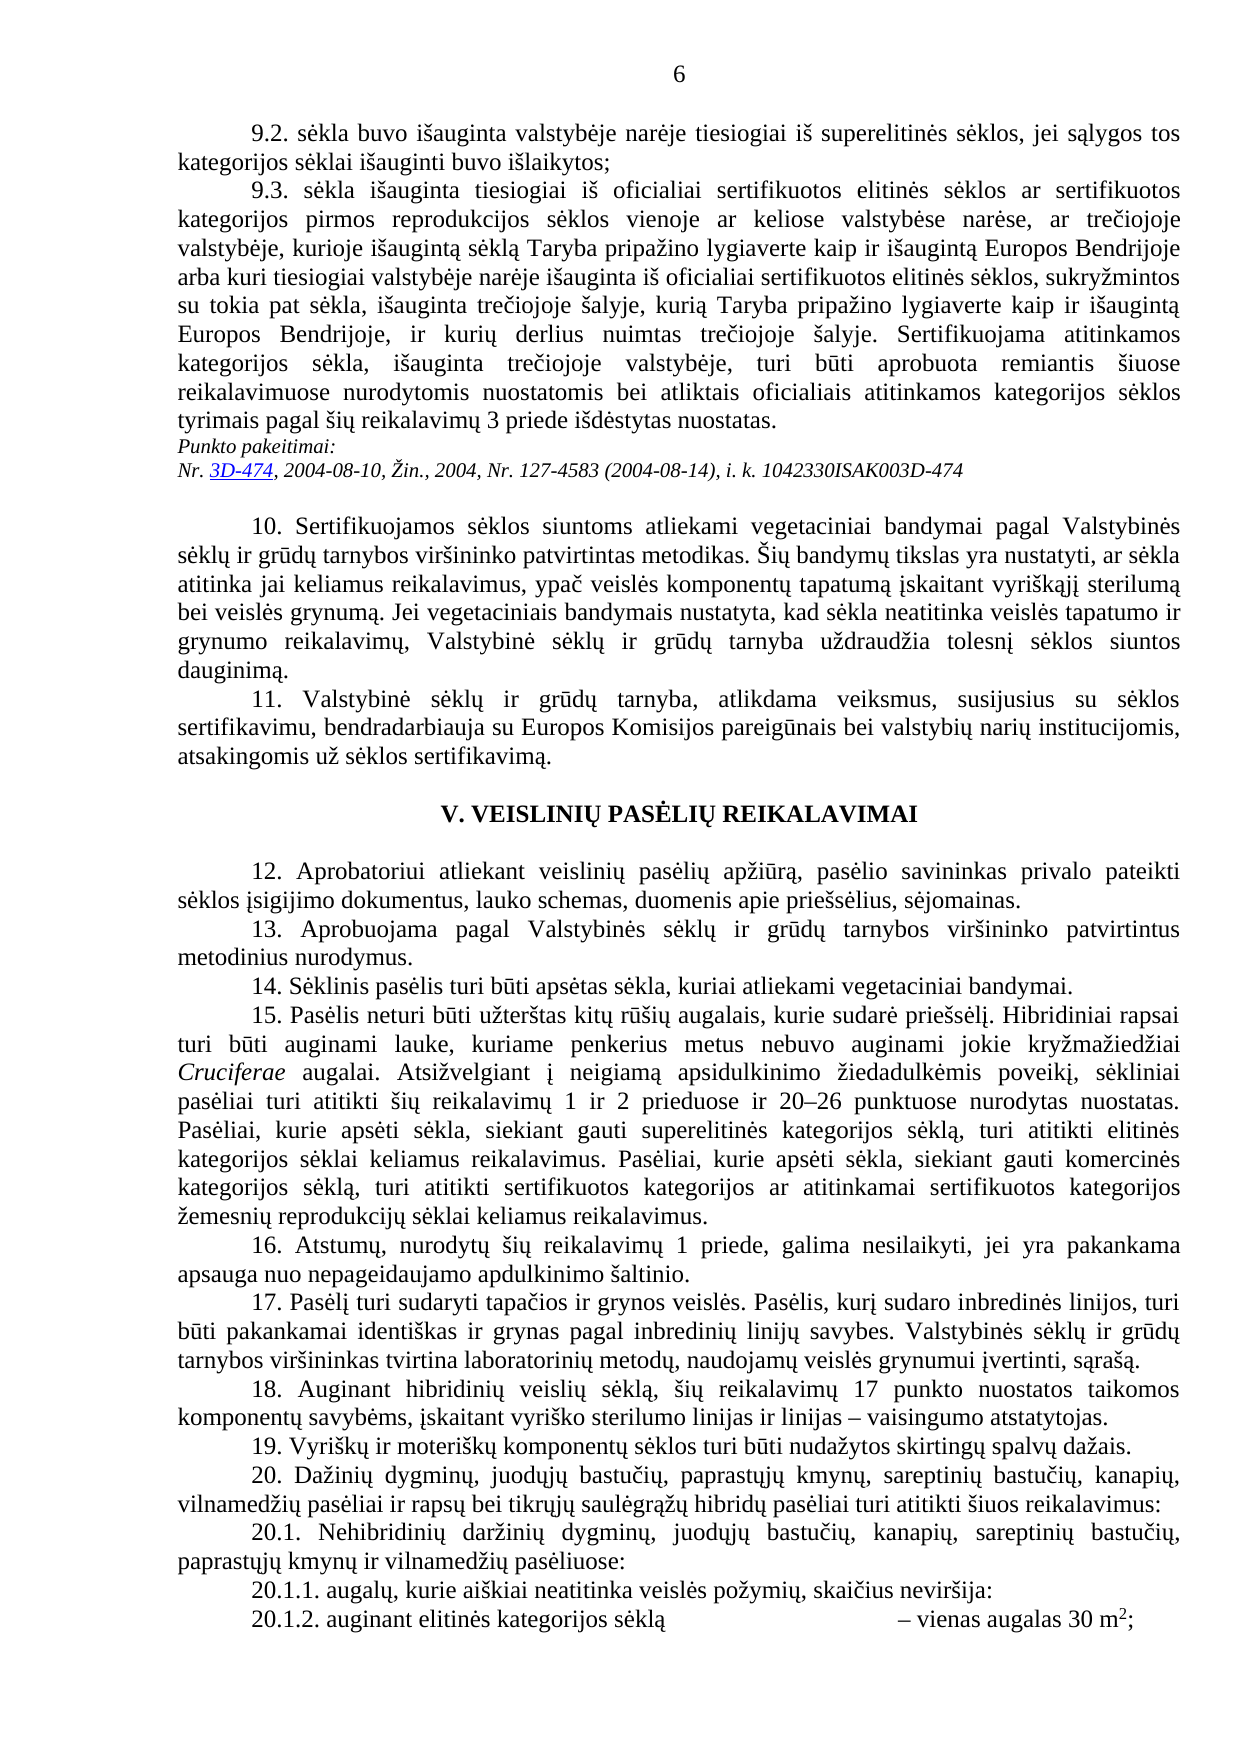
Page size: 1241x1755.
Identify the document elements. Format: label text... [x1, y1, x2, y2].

text 12. Aprobatoriui atliekant veislinių pasėlių apžiūrą, pasėlio savininkas privalo pateikti sėklos įsigijimo dokumentus, lauko schemas, duomenis apie priešsėlius, sėjomainas. [177, 856, 1181, 914]
text 16. Atstumų, nurodytų šių reikalavimų 1 priede, galima nesilaikyti, jei yra pakankama apsauga nuo nepageidaujamo apdulkinimo šaltinio. [177, 1230, 1181, 1287]
text 19. Vyriškų ir moteriškų komponentų sėklos turi būti nudažytos skirtingų spalvų dažais. [177, 1431, 1181, 1460]
text Punkto pakeitimai: [177, 434, 1181, 458]
text 10. Sertifikuojamos sėklos siuntoms atliekami vegetaciniai bandymai pagal Valstybinės sėklų ir grūdų tarnybos viršininko patvirtintas metodikas. Šių bandymų tikslas yra nustatyti, ar sėkla atitinka jai keliamus reikalavimus, ypač veislės komponentų tapatumą įskaitant vyriškąjį sterilumą bei veislės grynumą. Jei vegetaciniais bandymais nustatyta, kad sėkla neatitinka veislės tapatumo ir grynumo reikalavimų, Valstybinė sėklų ir grūdų tarnyba uždraudžia tolesnį sėklos siuntos dauginimą. [177, 511, 1181, 684]
text 9.3. sėkla išauginta tiesiogiai iš oficialiai sertifikuotos elitinės sėklos ar sertifikuotos kategorijos pirmos reprodukcijos sėklos vienoje ar keliose valstybėse narėse, ar trečiojoje valstybėje, kurioje išaugintą sėklą Taryba pripažino lygiaverte kaip ir išaugintą Europos Bendrijoje arba kuri tiesiogiai valstybėje narėje išauginta iš oficialiai sertifikuotos elitinės sėklos, sukryžmintos su tokia pat sėkla, išauginta trečiojoje šalyje, kurią Taryba pripažino lygiaverte kaip ir išaugintą Europos Bendrijoje, ir kurių derlius nuimtas trečiojoje šalyje. Sertifikuojama atitinkamos kategorijos sėkla, išauginta trečiojoje valstybėje, turi būti aprobuota remiantis šiuose reikalavimuose nurodytomis nuostatomis bei atliktais oficialiais atitinkamos kategorijos sėklos tyrimais pagal šių reikalavimų 3 priede išdėstytas nuostatas. [177, 176, 1181, 434]
text 20.1.2. auginant elitinės kategorijos sėklą – vienas augalas 30 m2; [177, 1604, 1181, 1632]
text 20.1. Nehibridinių daržinių dygminų, juodųjų bastučių, kanapių, sareptinių bastučių, paprastųjų kmynų ir vilnamedžių pasėliuose: [177, 1517, 1181, 1575]
text Nr. 3D-474, 2004-08-10, Žin., 2004, Nr. 127-4583 (2004-08-14), i. k. 1042330ISAK003D-474 [177, 458, 1181, 482]
text V. VEISLINIŲ PASĖLIŲ REIKALAVIMAI [177, 799, 1181, 827]
text 9.2. sėkla buvo išauginta valstybėje narėje tiesiogiai iš superelitinės sėklos, jei sąlygos tos kategorijos sėklai išauginti buvo išlaikytos; [177, 118, 1181, 176]
text 18. Auginant hibridinių veislių sėklą, šių reikalavimų 17 punkto nuostatos taikomos komponentų savybėms, įskaitant vyriško sterilumo linijas ir linijas – vaisingumo atstatytojas. [177, 1374, 1181, 1431]
text 13. Aprobuojama pagal Valstybinės sėklų ir grūdų tarnybos viršininko patvirtintus metodinius nurodymus. [177, 914, 1181, 971]
text 15. Pasėlis neturi būti užterštas kitų rūšių augalais, kurie sudarė priešsėlį. Hibridiniai rapsai turi būti auginami lauke, kuriame penkerius metus nebuvo auginami jokie kryžmažiedžiai Cruciferae augalai. Atsižvelgiant į neigiamą apsidulkinimo žiedadulkėmis poveikį, sėkliniai pasėliai turi atitikti šių reikalavimų 1 ir 2 prieduose ir 20–26 punktuose nurodytas nuostatas. Pasėliai, kurie apsėti sėkla, siekiant gauti superelitinės kategorijos sėklą, turi atitikti elitinės kategorijos sėklai keliamus reikalavimus. Pasėliai, kurie apsėti sėkla, siekiant gauti komercinės kategorijos sėklą, turi atitikti sertifikuotos kategorijos ar atitinkamai sertifikuotos kategorijos žemesnių reprodukcijų sėklai keliamus reikalavimus. [177, 1000, 1181, 1230]
text 14. Sėklinis pasėlis turi būti apsėtas sėkla, kuriai atliekami vegetaciniai bandymai. [177, 971, 1181, 1000]
text 17. Pasėlį turi sudaryti tapačios ir grynos veislės. Pasėlis, kurį sudaro inbredinės linijos, turi būti pakankamai identiškas ir grynas pagal inbredinių linijų savybes. Valstybinės sėklų ir grūdų tarnybos viršininkas tvirtina laboratorinių metodų, naudojamų veislės grynumui įvertinti, sąrašą. [177, 1287, 1181, 1374]
text 20.1.1. augalų, kurie aiškiai neatitinka veislės požymių, skaičius neviršija: [177, 1575, 1181, 1604]
text 11. Valstybinė sėklų ir grūdų tarnyba, atlikdama veiksmus, susijusius su sėklos sertifikavimu, bendradarbiauja su Europos Komisijos pareigūnais bei valstybių narių institucijomis, atsakingomis už sėklos sertifikavimą. [177, 684, 1181, 770]
text 20. Dažinių dygminų, juodųjų bastučių, paprastųjų kmynų, sareptinių bastučių, kanapių, vilnamedžių pasėliai ir rapsų bei tikrųjų saulėgrąžų hibridų pasėliai turi atitikti šiuos reikalavimus: [177, 1460, 1181, 1517]
